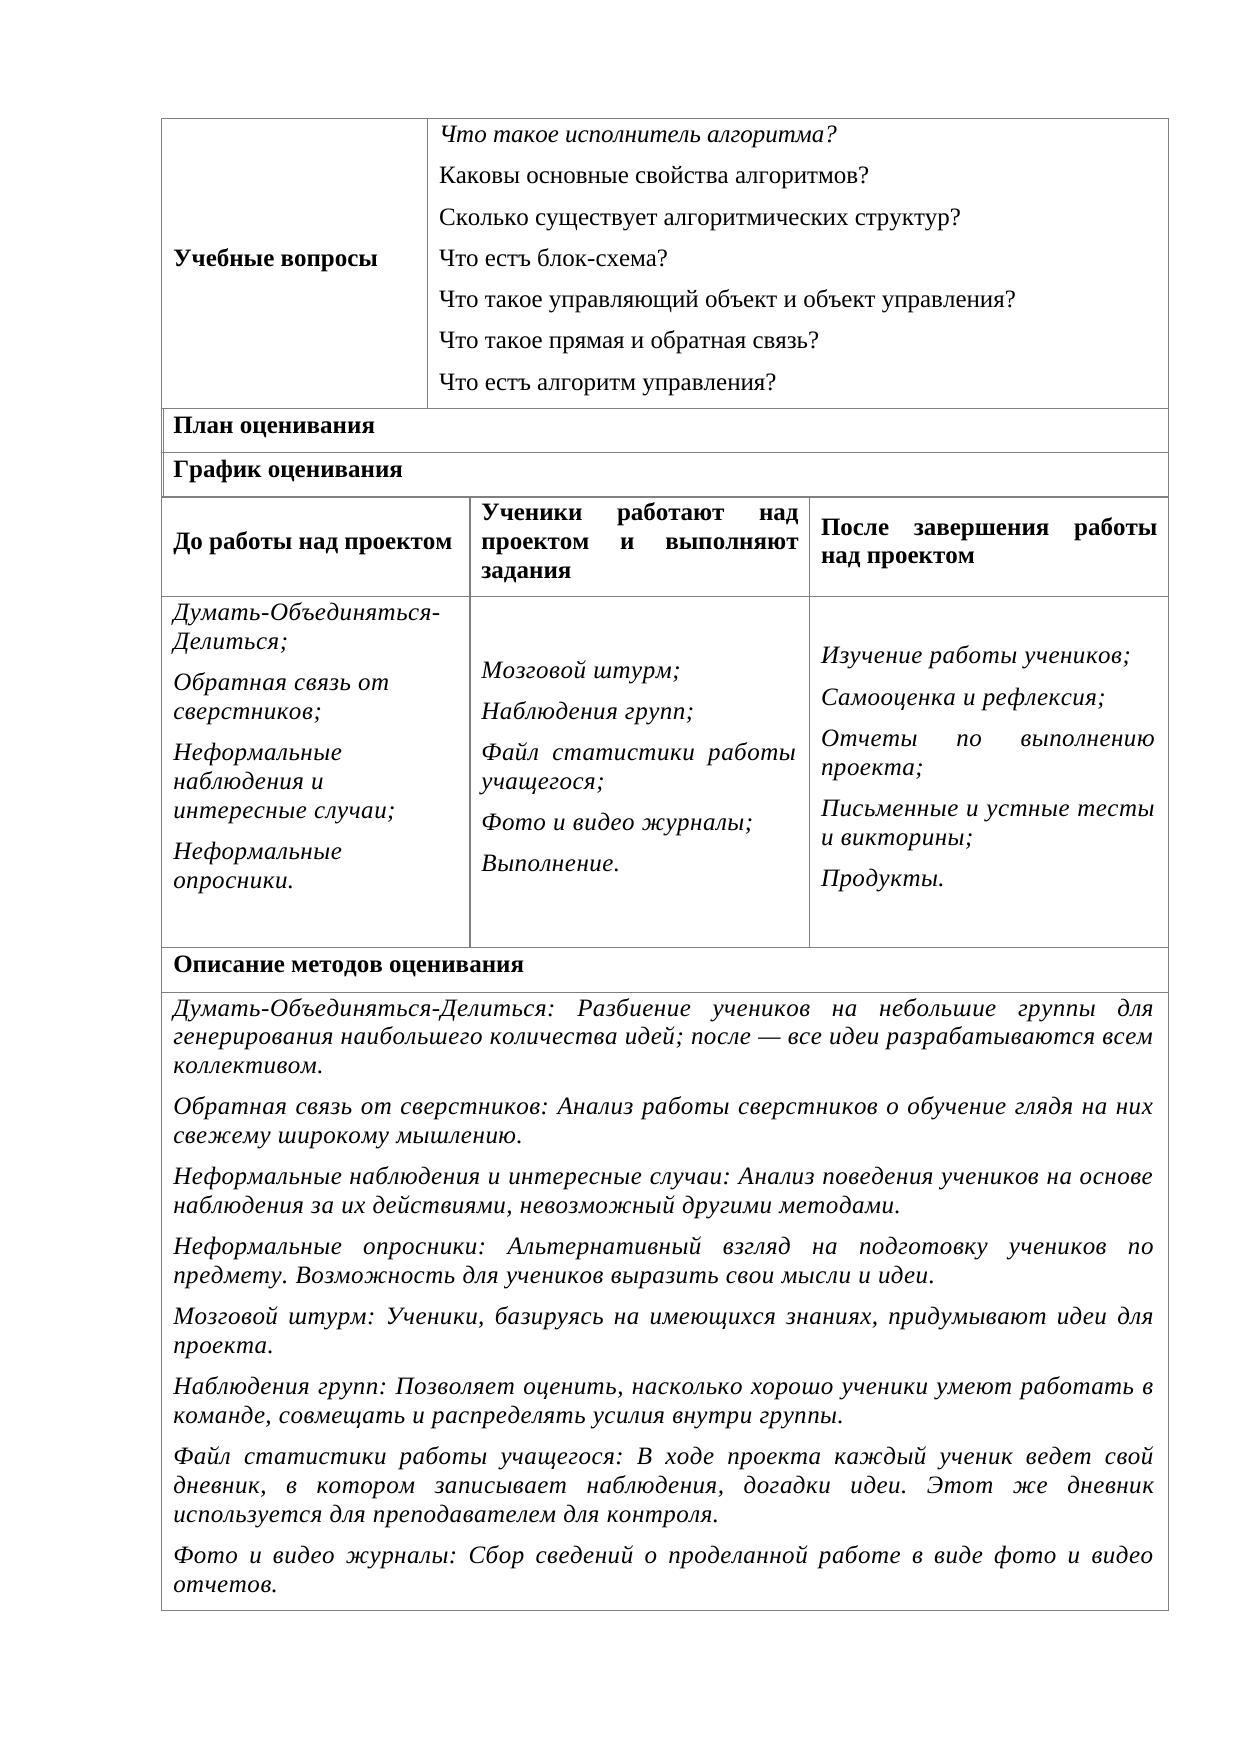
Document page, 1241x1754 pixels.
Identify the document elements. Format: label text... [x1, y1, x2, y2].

table_cell Ученики работают над проектом и выполняют задания [471, 498, 809, 596]
table_cell План оценивания [164, 409, 1168, 452]
table_cell Описание методов оценивания [162, 948, 1168, 992]
table_cell Думать-Объединяться-Делиться; Обратная связь от сверстников; Неформальные наблюдения и интересные случаи; Неформальные опросники. [162, 597, 469, 947]
table_cell Изучение работы учеников; Самооценка и рефлексия; Отчеты по выполнению проекта; Письменные и устные тесты и викторины; Продукты. [810, 597, 1168, 947]
table_cell График оценивания [164, 453, 1168, 496]
table_cell Думать-Объединяться-Делиться: Разбиение учеников на небольшие группы для генерирования наибольшего количества идей; после — все идеи разрабатываются всем коллективом. Обратная связь от сверстников: Анализ работы сверстников о обучение глядя на них свежему широкому мышлению. Неформальные наблюдения и интересные случаи: Анализ поведения учеников на основе наблюдения за их действиями, невозможный другими методами. Неформальные опросники: Альтернативный взгляд на подготовку учеников по предмету. Возможность для учеников выразить свои мысли и идеи. Мозговой штурм: Ученики, базируясь на имеющихся знаниях, придумывают идеи для проекта. Наблюдения групп: Позволяет оценить, насколько хорошо ученики умеют работать в команде, совмещать и распределять усилия внутри группы. Файл статистики работы учащегося: В ходе проекта каждый ученик ведет свой дневник, в котором записывает наблюдения, догадки идеи. Этот же дневник используется для преподавателем для контроля. Фото и видео журналы: Сбор сведений о проделанной работе в виде фото и видео отчетов. [162, 993, 1168, 1610]
table_cell После завершения работы над проектом [810, 498, 1168, 596]
table_cell Что такое исполнитель алгоритма? Каковы основные свойства алгоритмов? Сколько существует алгоритмических структур? Что естъ блок-схема? Что такое управляющий объект и объект управления? Что такое прямая и обратная связь? Что естъ алгоритм управления? [428, 119, 1168, 408]
table_cell Мозговой штурм; Наблюдения групп; Файл статистики работы учащегося; Фото и видео журналы; Выполнение. [471, 597, 809, 947]
table_cell Учебные вопросы [162, 119, 427, 408]
table_cell До работы над проектом [162, 498, 469, 596]
